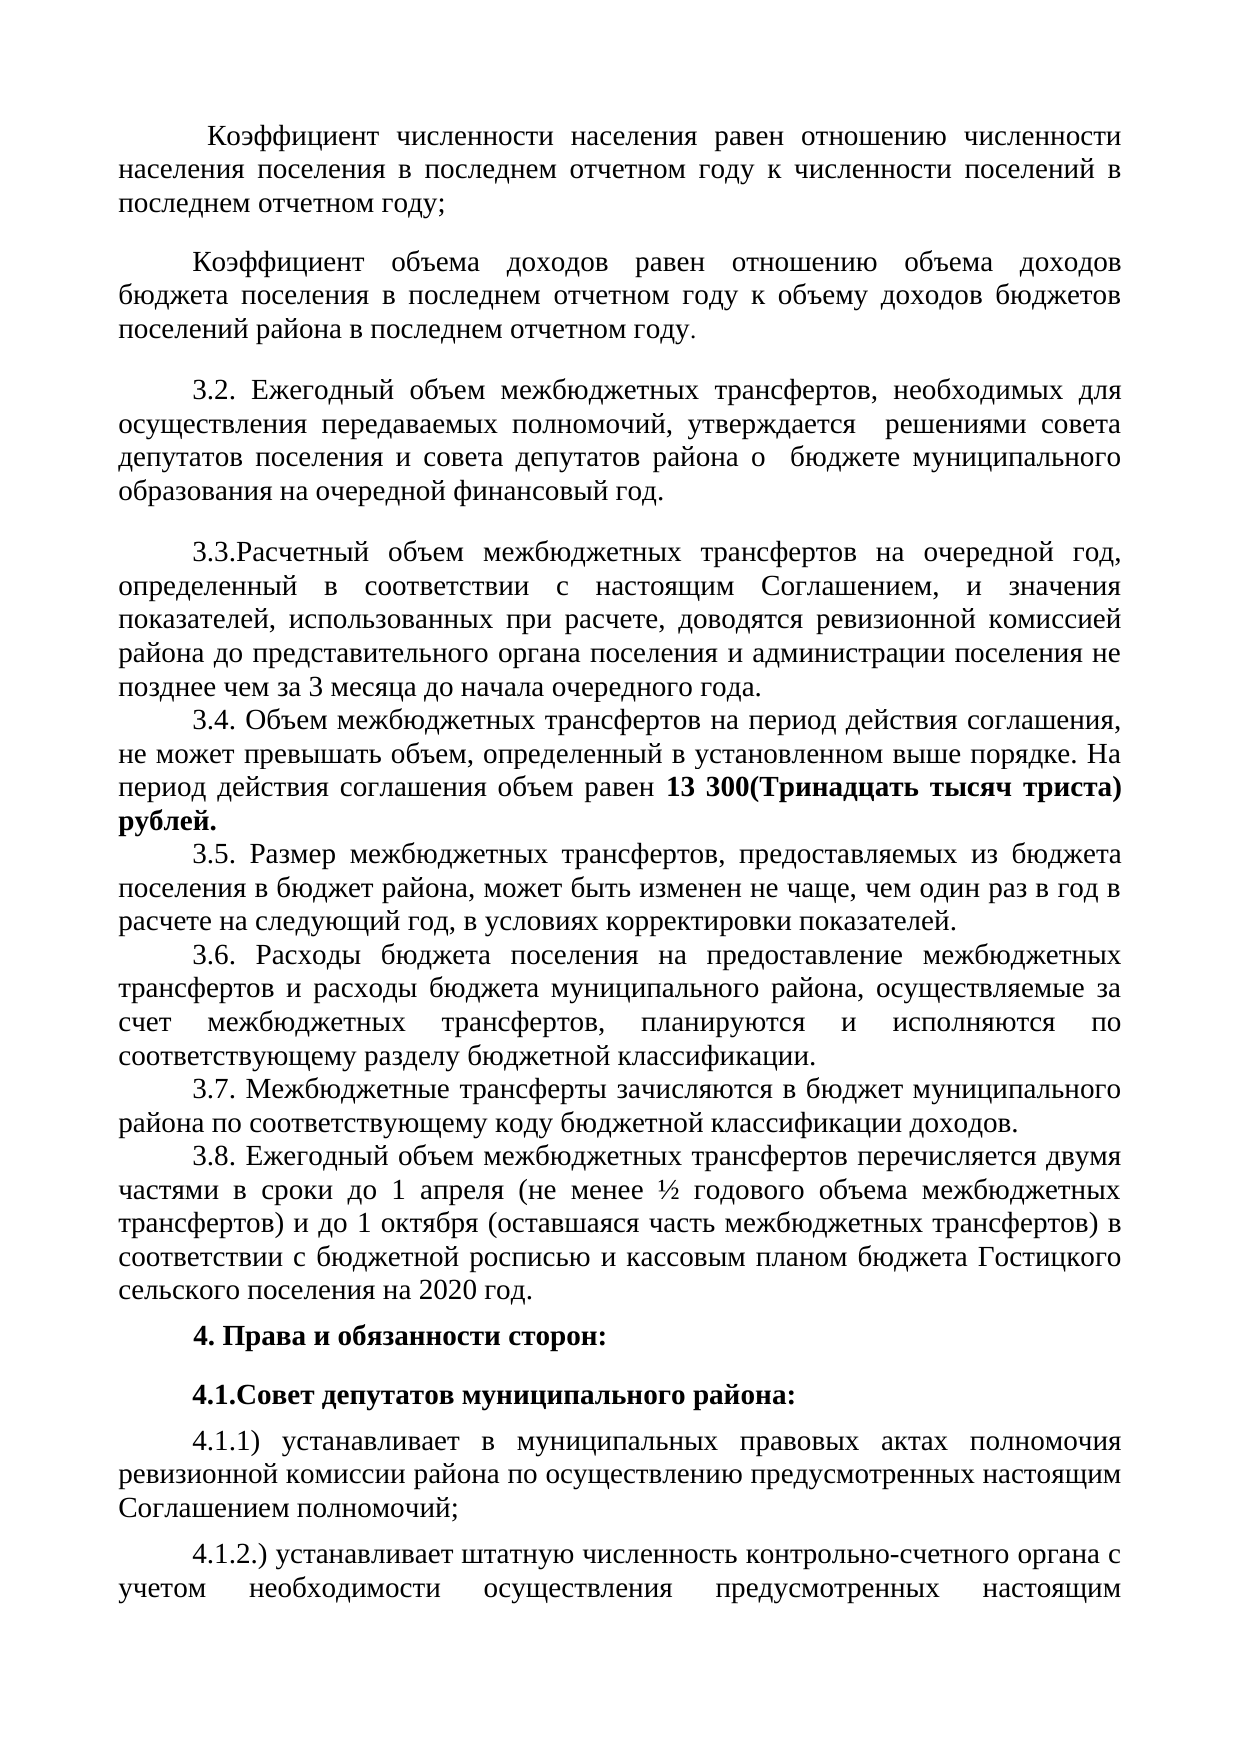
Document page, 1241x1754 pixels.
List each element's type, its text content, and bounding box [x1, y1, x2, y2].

text 3.4. Объем межбюджетных трансфертов на период действия соглашения, не может превышать объем, определенный в установленном выше порядке. На период действия соглашения объем равен 13 300(Тринадцать тысяч триста) рублей. [118, 702, 1122, 836]
text 4.1.2.) устанавливает штатную численность контрольно-счетного органа с учетом необходимости осуществления предусмотренных настоящим [118, 1536, 1122, 1603]
text 3.8. Ежегодный объем межбюджетных трансфертов перечисляется двумя частями в сроки до 1 апреля (не менее ½ годового объема межбюджетных трансфертов) и до 1 октября (оставшаяся часть межбюджетных трансфертов) в соответствии с бюджетной росписью и кассовым планом бюджета Гостицкого сельского поселения на 2020 год. [118, 1138, 1122, 1306]
text 3.3.Расчетный объем межбюджетных трансфертов на очередной год, определенный в соответствии с настоящим Соглашением, и значения показателей, использованных при расчете, доводятся ревизионной комиссией района до представительного органа поселения и администрации поселения не позднее чем за 3 месяца до начала очередного года. [118, 534, 1122, 702]
text Коэффициент объема доходов равен отношению объема доходов бюджета поселения в последнем отчетном году к объему доходов бюджетов поселений района в последнем отчетном году. [118, 244, 1122, 344]
text 4. Права и обязанности сторон: [118, 1318, 1122, 1352]
text 3.2. Ежегодный объем межбюджетных трансфертов, необходимых для осуществления передаваемых полномочий, утверждается решениями совета депутатов поселения и совета депутатов района о бюджете муниципального образования на очередной финансовый год. [118, 372, 1122, 507]
text 3.7. Межбюджетные трансферты зачисляются в бюджет муниципального района по соответствующему коду бюджетной классификации доходов. [118, 1071, 1122, 1138]
text Коэффициент численности населения равен отношению численности населения поселения в последнем отчетном году к численности поселений в последнем отчетном году; [118, 118, 1122, 219]
text 3.6. Расходы бюджета поселения на предоставление межбюджетных трансфертов и расходы бюджета муниципального района, осуществляемые за счет межбюджетных трансфертов, планируются и исполняются по соответствующему разделу бюджетной классификации. [118, 937, 1122, 1071]
text 4.1.Совет депутатов муниципального района: [118, 1377, 1122, 1411]
text 4.1.1) устанавливает в муниципальных правовых актах полномочия ревизионной комиссии района по осуществлению предусмотренных настоящим Соглашением полномочий; [118, 1423, 1122, 1524]
text 3.5. Размер межбюджетных трансфертов, предоставляемых из бюджета поселения в бюджет района, может быть изменен не чаще, чем один раз в год в расчете на следующий год, в условиях корректировки показателей. [118, 836, 1122, 937]
